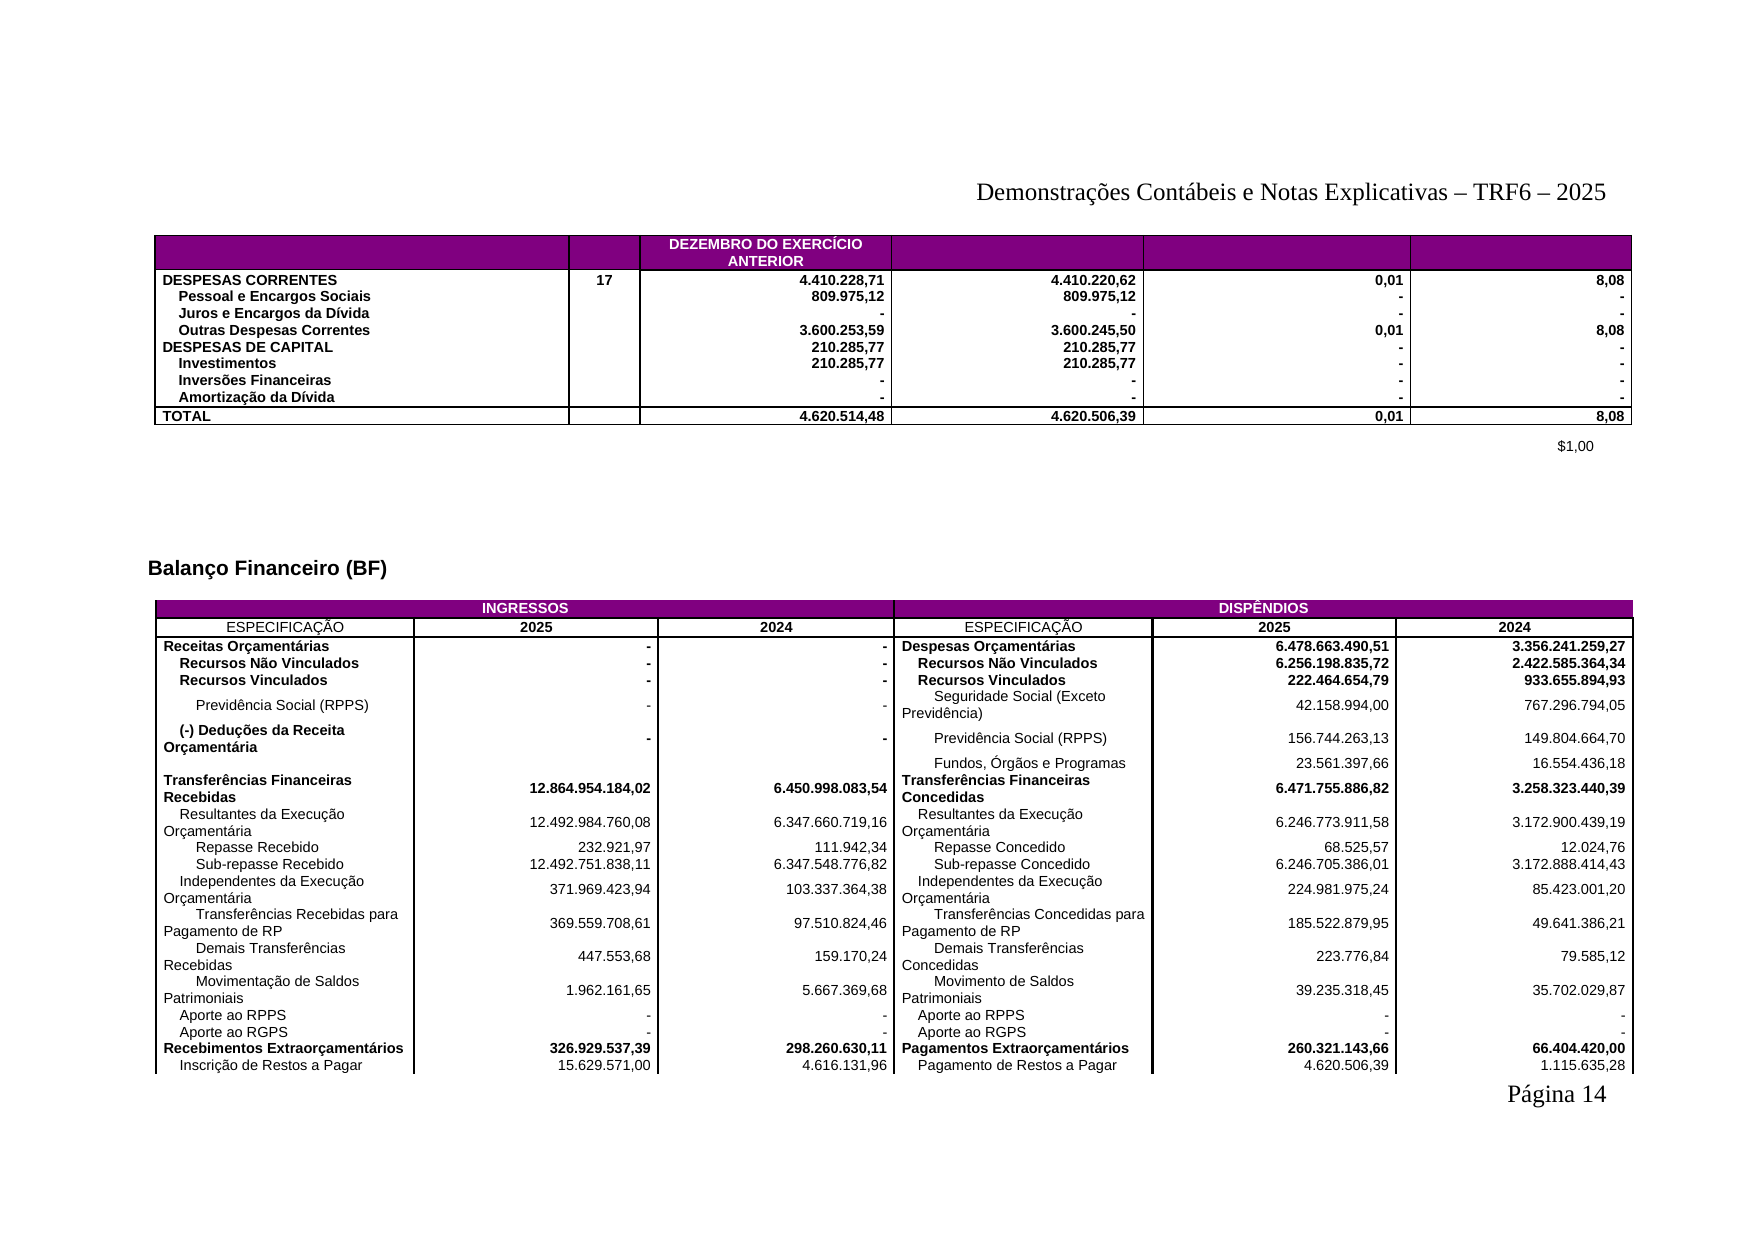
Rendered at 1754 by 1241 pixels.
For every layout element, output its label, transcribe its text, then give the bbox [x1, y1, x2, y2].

table_cell - [415, 671, 657, 688]
table_cell - [641, 389, 891, 406]
table_cell 4.620.506,39 [1154, 1057, 1395, 1074]
table_cell - [641, 372, 891, 389]
table_cell 6.347.548.776,82 [659, 856, 893, 872]
table_cell 2025 [415, 619, 657, 636]
table_cell Amortização da Dívida [156, 389, 568, 406]
table_cell Aporte ao RGPS [157, 1024, 413, 1040]
table_cell - [1144, 372, 1410, 389]
table_cell - [1411, 355, 1631, 372]
table_cell Pagamentos Extraorçamentários [895, 1040, 1151, 1057]
table_cell - [659, 638, 893, 654]
table_cell 0,01 [1144, 271, 1410, 288]
table_cell (-) Deduções da Receita Orçamentária [157, 722, 413, 755]
table_cell 210.285,77 [892, 355, 1143, 372]
table_cell Receitas Orçamentárias [157, 638, 413, 654]
table_cell - [659, 1007, 893, 1023]
table_cell 156.744.263,13 [1154, 722, 1395, 755]
table_cell Pessoal e Encargos Sociais [156, 288, 568, 305]
table_cell 42.158.994,00 [1154, 688, 1395, 722]
table_cell 6.471.755.886,82 [1154, 772, 1395, 805]
table_cell 2025 [1154, 619, 1395, 636]
table_cell [415, 755, 657, 772]
table_cell - [415, 1007, 657, 1023]
table_cell [156, 236, 568, 269]
table_cell - [659, 1024, 893, 1040]
table_cell - [1411, 305, 1631, 322]
table_cell 767.296.794,05 [1397, 688, 1632, 722]
table_cell Resultantes da Execução Orçamentária [157, 805, 413, 839]
table_cell Independentes da Execução Orçamentária [895, 873, 1151, 906]
table_cell 6.347.660.719,16 [659, 805, 893, 839]
table_cell - [415, 1024, 657, 1040]
table_cell Fundos, Órgãos e Programas [895, 755, 1151, 772]
table_cell - [892, 389, 1143, 406]
table_cell Inscrição de Restos a Pagar [157, 1057, 413, 1074]
table_header INGRESSOS [157, 600, 893, 617]
table_cell 4.410.228,71 [641, 271, 891, 288]
table_cell 3.600.245,50 [892, 322, 1143, 338]
table_cell - [1411, 288, 1631, 305]
table_cell 2024 [1397, 619, 1632, 636]
table_cell 4.620.506,39 [892, 408, 1143, 424]
table_cell Sub-repasse Recebido [157, 856, 413, 872]
table_cell 111.942,34 [659, 839, 893, 856]
table_cell 260.321.143,66 [1154, 1040, 1395, 1057]
table_cell 3.172.900.439,19 [1397, 805, 1632, 839]
table_cell 3.172.888.414,43 [1397, 856, 1632, 872]
table_cell - [659, 671, 893, 688]
table_cell Juros e Encargos da Dívida [156, 305, 568, 322]
table_cell [570, 389, 639, 406]
table_cell [570, 305, 639, 322]
table_cell - [1154, 1007, 1395, 1023]
table_cell Resultantes da Execução Orçamentária [895, 805, 1151, 839]
table_cell [659, 755, 893, 772]
table_cell 1.115.635,28 [1397, 1057, 1632, 1074]
table_cell - [1144, 355, 1410, 372]
table_cell Recursos Não Vinculados [895, 655, 1151, 671]
table_cell [157, 755, 413, 772]
table_cell Previdência Social (RPPS) [895, 722, 1151, 755]
table_cell Recursos Vinculados [157, 671, 413, 688]
table_cell Recebimentos Extraorçamentários [157, 1040, 413, 1057]
table_cell [570, 236, 639, 269]
table_cell 185.522.879,95 [1154, 906, 1395, 939]
table_cell - [415, 655, 657, 671]
table_cell 1.962.161,65 [415, 973, 657, 1007]
table_cell Transferências Financeiras Recebidas [157, 772, 413, 805]
table_cell - [659, 688, 893, 722]
text $1,00 [160, 438, 1594, 455]
table_cell 232.921,97 [415, 839, 657, 856]
table_cell Independentes da Execução Orçamentária [157, 873, 413, 906]
table_cell - [892, 305, 1143, 322]
table_cell - [415, 638, 657, 654]
table_cell 210.285,77 [641, 355, 891, 372]
table_cell ESPECIFICAÇÃO [157, 619, 413, 636]
table_cell 369.559.708,61 [415, 906, 657, 939]
table_cell Aporte ao RPPS [895, 1007, 1151, 1023]
table_cell Previdência Social (RPPS) [157, 688, 413, 722]
table_cell - [1397, 1007, 1632, 1023]
table_cell Recursos Vinculados [895, 671, 1151, 688]
table_cell 0,01 [1144, 408, 1410, 424]
table_cell Transferências Concedidas para Pagamento de RP [895, 906, 1151, 939]
table_cell [570, 355, 639, 372]
table_cell Movimentação de Saldos Patrimoniais [157, 973, 413, 1007]
table_cell 5.667.369,68 [659, 973, 893, 1007]
table_cell Seguridade Social (Exceto Previdência) [895, 688, 1151, 722]
table_cell Aporte ao RGPS [895, 1024, 1151, 1040]
table_cell - [1154, 1024, 1395, 1040]
table_cell Investimentos [156, 355, 568, 372]
table_cell 222.464.654,79 [1154, 671, 1395, 688]
text Balanço Financeiro (BF) [148, 556, 1606, 580]
table_cell 6.478.663.490,51 [1154, 638, 1395, 654]
table_cell 447.553,68 [415, 940, 657, 973]
table_cell 12.864.954.184,02 [415, 772, 657, 805]
table_cell - [415, 688, 657, 722]
table_cell DESPESAS DE CAPITAL [156, 339, 568, 355]
table_cell [570, 339, 639, 355]
table_cell Recursos Não Vinculados [157, 655, 413, 671]
table_cell 210.285,77 [641, 339, 891, 355]
table_cell - [1397, 1024, 1632, 1040]
table_cell Transferências Recebidas para Pagamento de RP [157, 906, 413, 939]
table_cell Sub-repasse Concedido [895, 856, 1151, 872]
table_cell 6.450.998.083,54 [659, 772, 893, 805]
table_cell 66.404.420,00 [1397, 1040, 1632, 1057]
table_cell 3.258.323.440,39 [1397, 772, 1632, 805]
table_cell TOTAL [156, 408, 568, 424]
table_cell 85.423.001,20 [1397, 873, 1632, 906]
table_cell Repasse Recebido [157, 839, 413, 856]
table_cell 23.561.397,66 [1154, 755, 1395, 772]
table_cell Demais Transferências Concedidas [895, 940, 1151, 973]
table_cell - [892, 372, 1143, 389]
table_cell [892, 236, 1143, 269]
table_cell [1411, 236, 1631, 269]
table_cell 4.410.220,62 [892, 271, 1143, 288]
table_cell ESPECIFICAÇÃO [895, 619, 1151, 636]
table_cell - [659, 655, 893, 671]
table_cell 12.492.984.760,08 [415, 805, 657, 839]
table_cell 809.975,12 [641, 288, 891, 305]
table_cell - [1411, 339, 1631, 355]
table_cell 2.422.585.364,34 [1397, 655, 1632, 671]
table_cell 3.600.253,59 [641, 322, 891, 338]
table_cell 68.525,57 [1154, 839, 1395, 856]
table_cell 210.285,77 [892, 339, 1143, 355]
table_cell 8,08 [1411, 322, 1631, 338]
table_cell 809.975,12 [892, 288, 1143, 305]
table_cell - [415, 722, 657, 755]
table_cell - [1144, 288, 1410, 305]
table_cell - [641, 305, 891, 322]
table_cell Despesas Orçamentárias [895, 638, 1151, 654]
table_cell 298.260.630,11 [659, 1040, 893, 1057]
table_cell Demais Transferências Recebidas [157, 940, 413, 973]
table_cell 4.620.514,48 [641, 408, 891, 424]
table_cell [570, 288, 639, 305]
table_cell 8,08 [1411, 271, 1631, 288]
table_cell 326.929.537,39 [415, 1040, 657, 1057]
table_cell Movimento de Saldos Patrimoniais [895, 973, 1151, 1007]
table_cell 97.510.824,46 [659, 906, 893, 939]
table_cell 15.629.571,00 [415, 1057, 657, 1074]
table_cell 39.235.318,45 [1154, 973, 1395, 1007]
table_cell 12.492.751.838,11 [415, 856, 657, 872]
table_cell 6.256.198.835,72 [1154, 655, 1395, 671]
table_cell 933.655.894,93 [1397, 671, 1632, 688]
table_cell [570, 372, 639, 389]
table_cell [570, 322, 639, 338]
table_cell 103.337.364,38 [659, 873, 893, 906]
table_cell 49.641.386,21 [1397, 906, 1632, 939]
table_cell DEZEMBRO DO EXERCÍCIO ANTERIOR [641, 236, 891, 269]
table_cell 6.246.705.386,01 [1154, 856, 1395, 872]
table_cell DESPESAS CORRENTES [156, 270, 568, 288]
table_cell 371.969.423,94 [415, 873, 657, 906]
table_cell 2024 [659, 619, 893, 636]
table_cell - [659, 722, 893, 755]
table_cell 159.170,24 [659, 940, 893, 973]
table_cell 35.702.029,87 [1397, 973, 1632, 1007]
table_cell [1144, 236, 1410, 269]
table_cell Repasse Concedido [895, 839, 1151, 856]
table_cell 4.616.131,96 [659, 1057, 893, 1074]
table_cell 16.554.436,18 [1397, 755, 1632, 772]
table_cell Pagamento de Restos a Pagar [895, 1057, 1151, 1074]
table_cell 224.981.975,24 [1154, 873, 1395, 906]
table_cell 3.356.241.259,27 [1397, 638, 1632, 654]
table_cell 8,08 [1411, 408, 1631, 424]
table_cell [570, 408, 639, 424]
table_cell 79.585,12 [1397, 940, 1632, 973]
table_cell 0,01 [1144, 322, 1410, 338]
table_cell - [1144, 389, 1410, 406]
table_cell Transferências Financeiras Concedidas [895, 772, 1151, 805]
table_cell Outras Despesas Correntes [156, 322, 568, 338]
table_cell 6.246.773.911,58 [1154, 805, 1395, 839]
table_cell - [1144, 305, 1410, 322]
table_cell Inversões Financeiras [156, 372, 568, 389]
table_cell 149.804.664,70 [1397, 722, 1632, 755]
table_cell 223.776,84 [1154, 940, 1395, 973]
table_cell - [1144, 339, 1410, 355]
table_cell - [1411, 372, 1631, 389]
table_cell Aporte ao RPPS [157, 1007, 413, 1023]
table_header DISPÊNDIOS [895, 600, 1633, 617]
table_cell 12.024,76 [1397, 839, 1632, 856]
table_cell - [1411, 389, 1631, 406]
table_cell 17 [570, 270, 639, 288]
